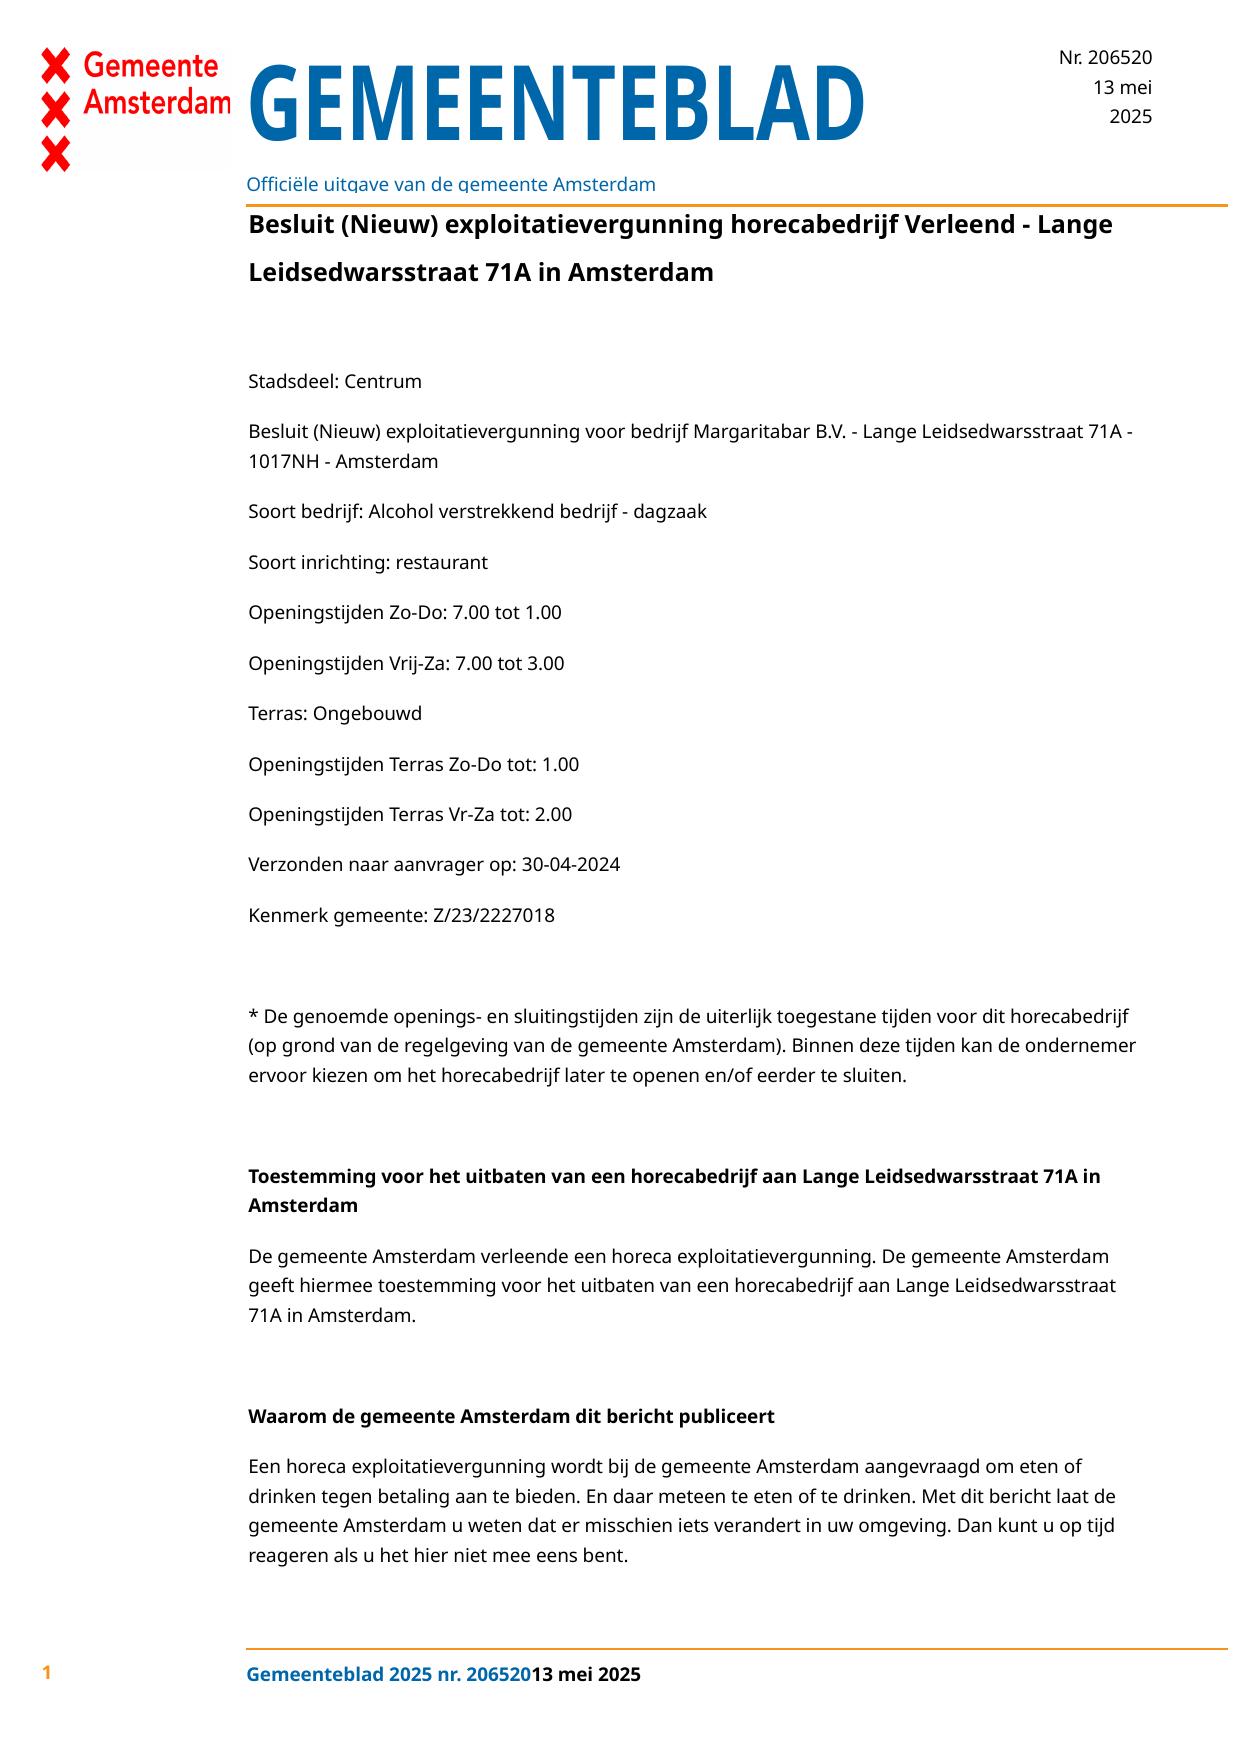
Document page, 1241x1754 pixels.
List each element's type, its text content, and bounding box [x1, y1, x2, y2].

text De gemeente Amsterdam verleende een horeca exploitatievergunning. De gemeente Amsterdam geeft hiermee toestemming voor het uitbaten van een horecabedrijf aan Lange Leidsedwarsstraat 71A in Amsterdam. [248, 1243, 1152, 1328]
text Soort inrichting: restaurant [248, 549, 1152, 575]
text Kenmerk gemeente: Z/23/2227018 [248, 902, 1152, 928]
text Stadsdeel: Centrum [248, 368, 1152, 394]
text Toestemming voor het uitbaten van een horecabedrijf aan Lange Leidsedwarsstraat 71A in Amsterdam [248, 1163, 1152, 1218]
text Terras: Ongebouwd [248, 700, 1152, 726]
picture [41, 47, 231, 172]
text Een horeca exploitatievergunning wordt bij de gemeente Amsterdam aangevraagd om eten of drinken tegen betaling aan te bieden. En daar meteen te eten of te drinken. Met dit bericht laat de gemeente Amsterdam u weten dat er misschien iets verandert in uw omgeving. Dan kunt u op tijd reageren als u het hier niet mee eens bent. [248, 1453, 1152, 1568]
text Openingstijden Terras Zo-Do tot: 1.00 [248, 751, 1152, 777]
text Soort bedrijf: Alcohol verstrekkend bedrijf - dagzaak [248, 499, 1152, 524]
text Verzonden naar aanvrager op: 30-04-2024 [248, 852, 1152, 877]
text Besluit (Nieuw) exploitatievergunning horecabedrijf Verleend - Lange Leidsedwarsstraat 71A in Amsterdam [248, 207, 1152, 288]
text Openingstijden Zo-Do: 7.00 tot 1.00 [248, 599, 1152, 625]
text Openingstijden Vrij-Za: 7.00 tot 3.00 [248, 650, 1152, 676]
text Waarom de gemeente Amsterdam dit bericht publiceert [248, 1403, 1152, 1429]
text Openingstijden Terras Vr-Za tot: 2.00 [248, 801, 1152, 827]
text Besluit (Nieuw) exploitatievergunning voor bedrijf Margaritabar B.V. - Lange Leidsedwarsstraat 71A - 1017NH - Amsterdam [248, 419, 1152, 474]
text * De genoemde openings- en sluitingstijden zijn de uiterlijk toegestane tijden voor dit horecabedrijf (op grond van de regelgeving van de gemeente Amsterdam). Binnen deze tijden kan de ondernemer ervoor kiezen om het horecabedrijf later te openen en/of eerder te sluiten. [248, 1003, 1152, 1088]
